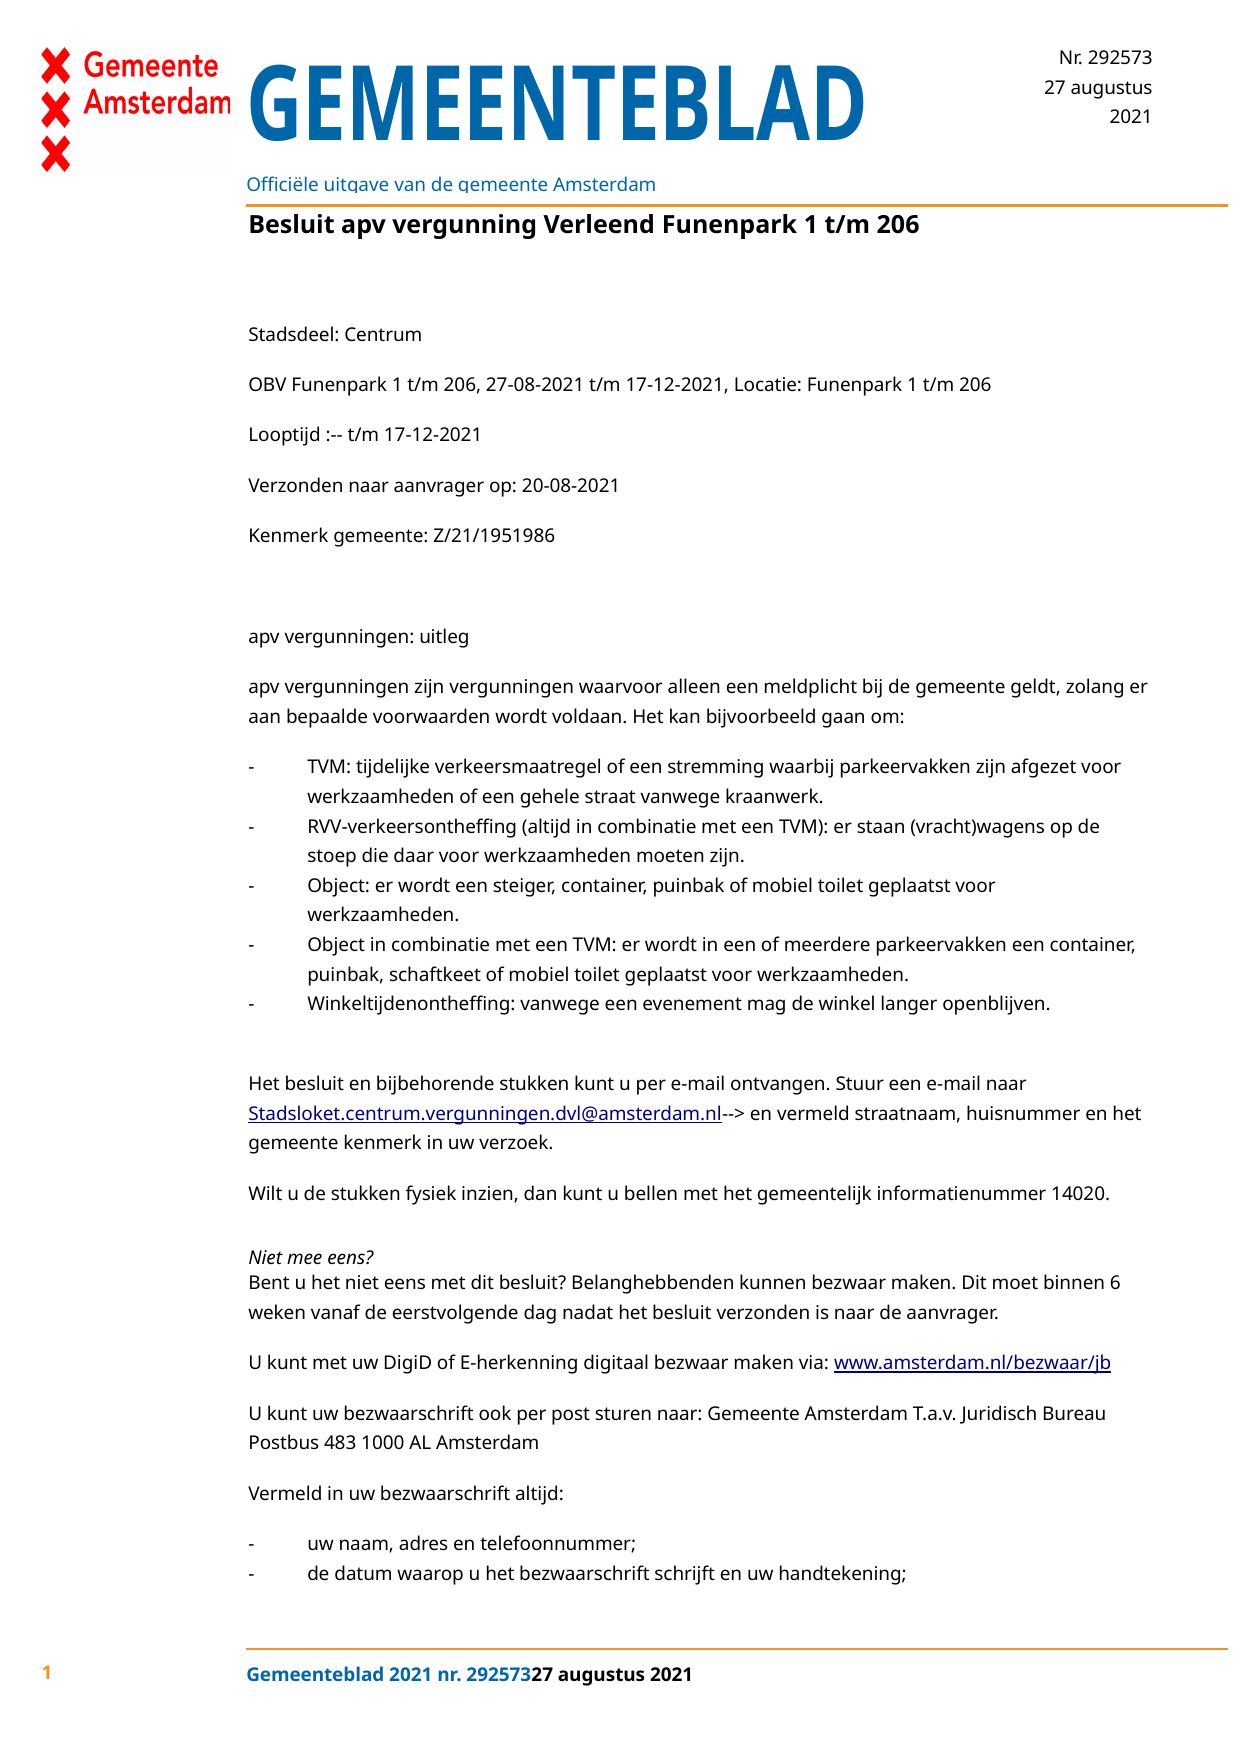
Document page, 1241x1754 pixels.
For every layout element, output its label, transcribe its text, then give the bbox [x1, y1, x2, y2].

text Kenmerk gemeente: Z/21/1951986 [248, 522, 1152, 548]
text Stadsdeel: Centrum [248, 321, 1152, 346]
text Het besluit en bijbehorende stukken kunt u per e-mail ontvangen. Stuur een e-mail naar Stadsloket.centrum.vergunningen.dvl@amsterdam.nl--> en vermeld straatnaam, huisnummer en het gemeente kenmerk in uw verzoek. [248, 1070, 1152, 1155]
text apv vergunningen zijn vergunningen waarvoor alleen een meldplicht bij de gemeente geldt, zolang er aan bepaalde voorwaarden wordt voldaan. Het kan bijvoorbeeld gaan om: [248, 674, 1152, 729]
text OBV Funenpark 1 t/m 206, 27-08-2021 t/m 17-12-2021, Locatie: Funenpark 1 t/m 206 [248, 371, 1152, 397]
text U kunt uw bezwaarschrift ook per post sturen naar: Gemeente Amsterdam T.a.v. Juridisch Bureau Postbus 483 1000 AL Amsterdam [248, 1400, 1152, 1455]
text Bent u het niet eens met dit besluit? Belanghebbenden kunnen bezwaar maken. Dit moet binnen 6 weken vanaf de eerstvolgende dag nadat het besluit verzonden is naar de aanvrager. [248, 1269, 1152, 1325]
list uw naam, adres en telefoonnummer; [248, 1530, 1152, 1556]
text Wilt u de stukken fysiek inzien, dan kunt u bellen met het gemeentelijk informatienummer 14020. [248, 1180, 1152, 1206]
list TVM: tijdelijke verkeersmaatregel of een stremming waarbij parkeervakken zijn afgezet voor werkzaamheden of een gehele straat vanwege kraanwerk. [248, 754, 1152, 809]
list de datum waarop u het bezwaarschrift schrijft en uw handtekening; [248, 1560, 1152, 1586]
text Besluit apv vergunning Verleend Funenpark 1 t/m 206 [248, 207, 1152, 241]
text Niet mee eens? [248, 1244, 1152, 1269]
text U kunt met uw DigiD of E-herkenning digitaal bezwaar maken via: www.amsterdam.nl/bezwaar/jb [248, 1349, 1152, 1375]
text Verzonden naar aanvrager op: 20-08-2021 [248, 472, 1152, 498]
text Looptijd :-- t/m 17-12-2021 [248, 422, 1152, 447]
list Object: er wordt een steiger, container, puinbak of mobiel toilet geplaatst voor werkzaamheden. [248, 872, 1152, 927]
text Vermeld in uw bezwaarschrift altijd: [248, 1480, 1152, 1506]
list Winkeltijdenontheffing: vanwege een evenement mag de winkel langer openblijven. [248, 990, 1152, 1016]
picture [41, 47, 231, 172]
list Object in combinatie met een TVM: er wordt in een of meerdere parkeervakken een container, puinbak, schaftkeet of mobiel toilet geplaatst voor werkzaamheden. [248, 931, 1152, 986]
list RVV-verkeersontheffing (altijd in combinatie met een TVM): er staan (vracht)wagens op de stoep die daar voor werkzaamheden moeten zijn. [248, 813, 1152, 868]
text apv vergunningen: uitleg [248, 623, 1152, 649]
